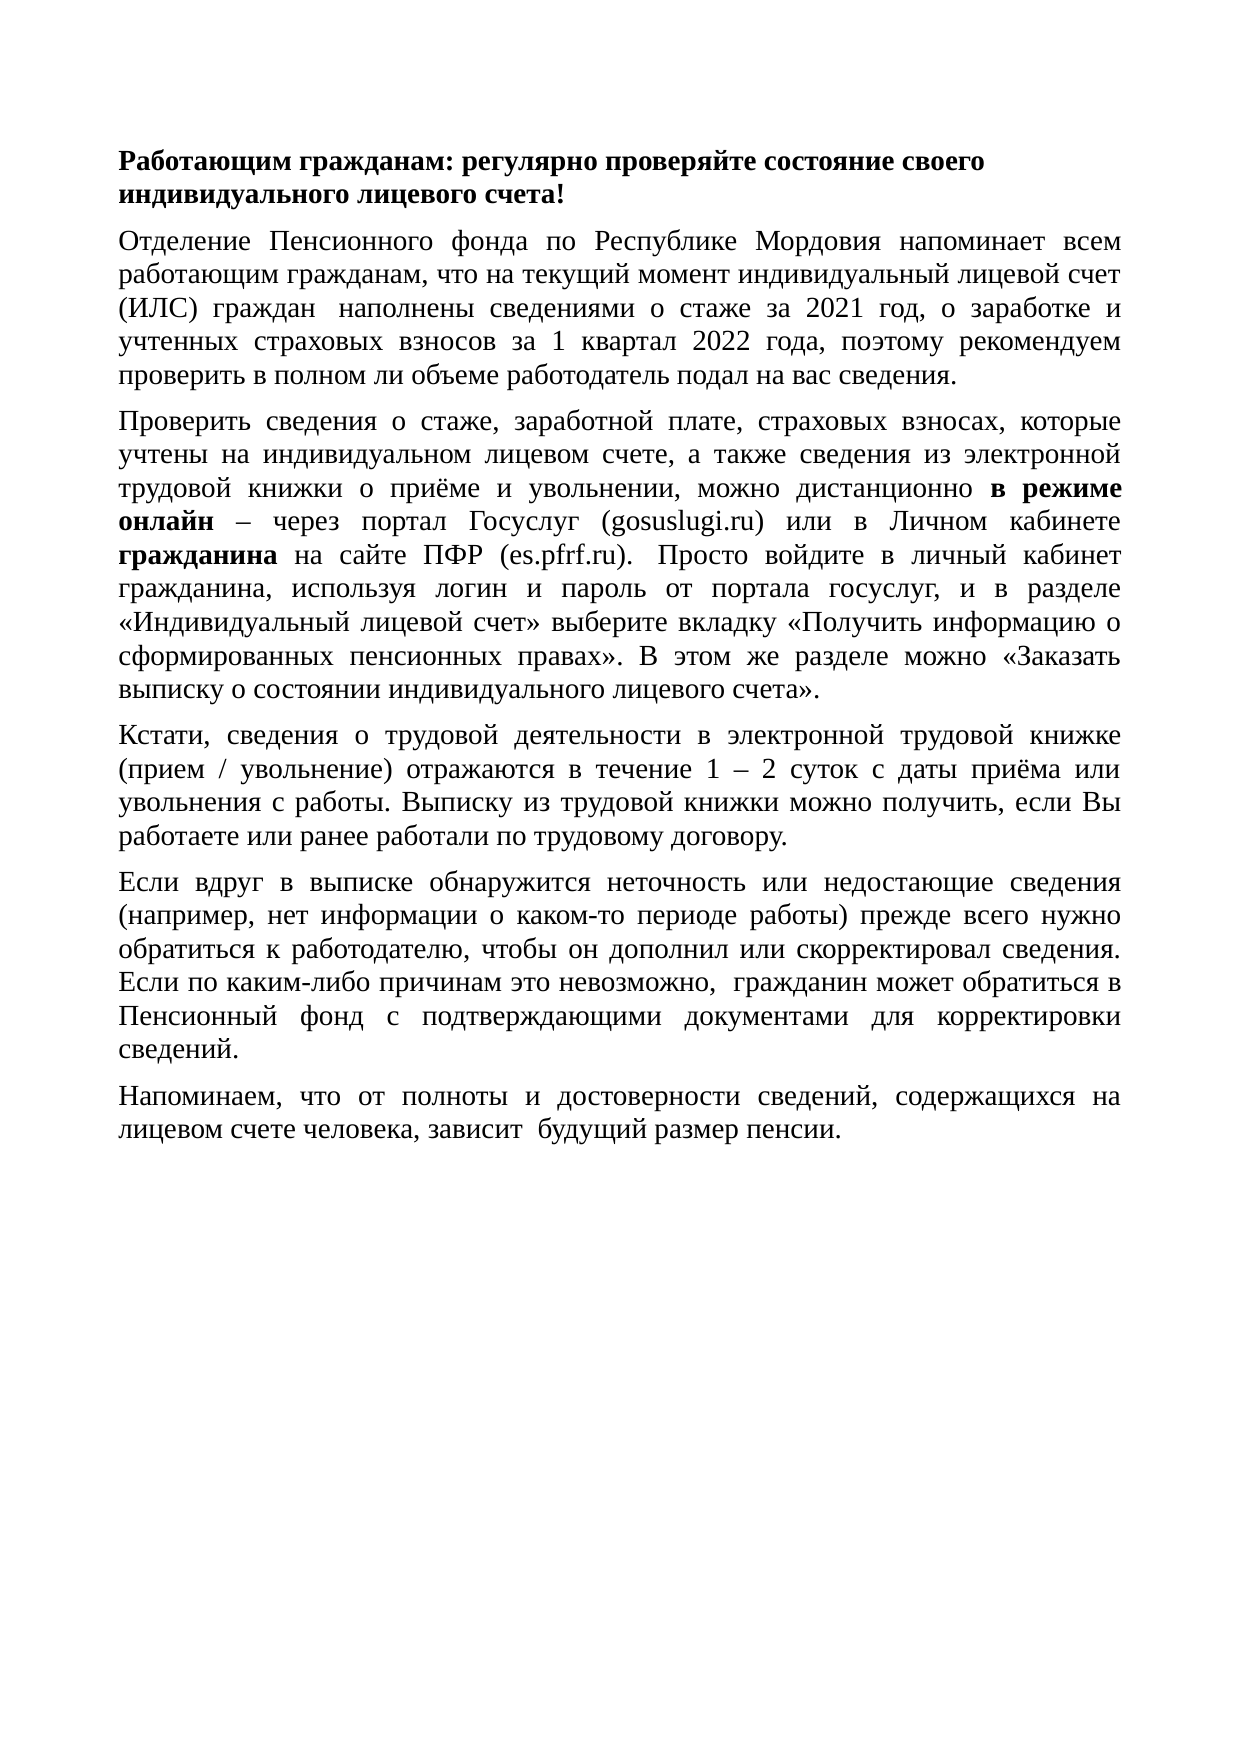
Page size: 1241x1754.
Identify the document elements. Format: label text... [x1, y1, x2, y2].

text Проверить сведения о стаже, заработной плате, страховых взносах, которые учтены на индивидуальном лицевом счете, а также сведения из электронной трудовой книжки о приёме и увольнении, можно дистанционно в режиме онлайн – через портал Госуслуг (gosuslugi.ru) или в Личном кабинете гражданина на сайте ПФР (es.pfrf.ru). Просто войдите в личный кабинет гражданина, используя логин и пароль от портала госуслуг, и в разделе «Индивидуальный лицевой счет» выберите вкладку «Получить информацию о сформированных пенсионных правах». В этом же разделе можно «Заказать выписку о состоянии индивидуального лицевого счета». [118, 403, 1122, 705]
text Напоминаем, что от полноты и достоверности сведений, содержащихся на лицевом счете человека, зависит будущий размер пенсии. [118, 1078, 1122, 1145]
subtitle Работающим гражданам: регулярно проверяйте состояние своего индивидуального лицевого счета! [118, 143, 1122, 210]
text Отделение Пенсионного фонда по Республике Мордовия напоминает всем работающим гражданам, что на текущий момент индивидуальный лицевой счет (ИЛС) граждан наполнены сведениями о стаже за 2021 год, о заработке и учтенных страховых взносов за 1 квартал 2022 года, поэтому рекомендуем проверить в полном ли объеме работодатель подал на вас сведения. [118, 223, 1122, 390]
text Если вдруг в выписке обнаружится неточность или недостающие сведения (например, нет информации о каком-то периоде работы) прежде всего нужно обратиться к работодателю, чтобы он дополнил или скорректировал сведения. Если по каким-либо причинам это невозможно, гражданин может обратиться в Пенсионный фонд с подтверждающими документами для корректировки сведений. [118, 864, 1122, 1065]
text Кстати, сведения о трудовой деятельности в электронной трудовой книжке (прием / увольнение) отражаются в течение 1 – 2 суток с даты приёма или увольнения с работы. Выписку из трудовой книжки можно получить, если Вы работаете или ранее работали по трудовому договору. [118, 717, 1122, 851]
